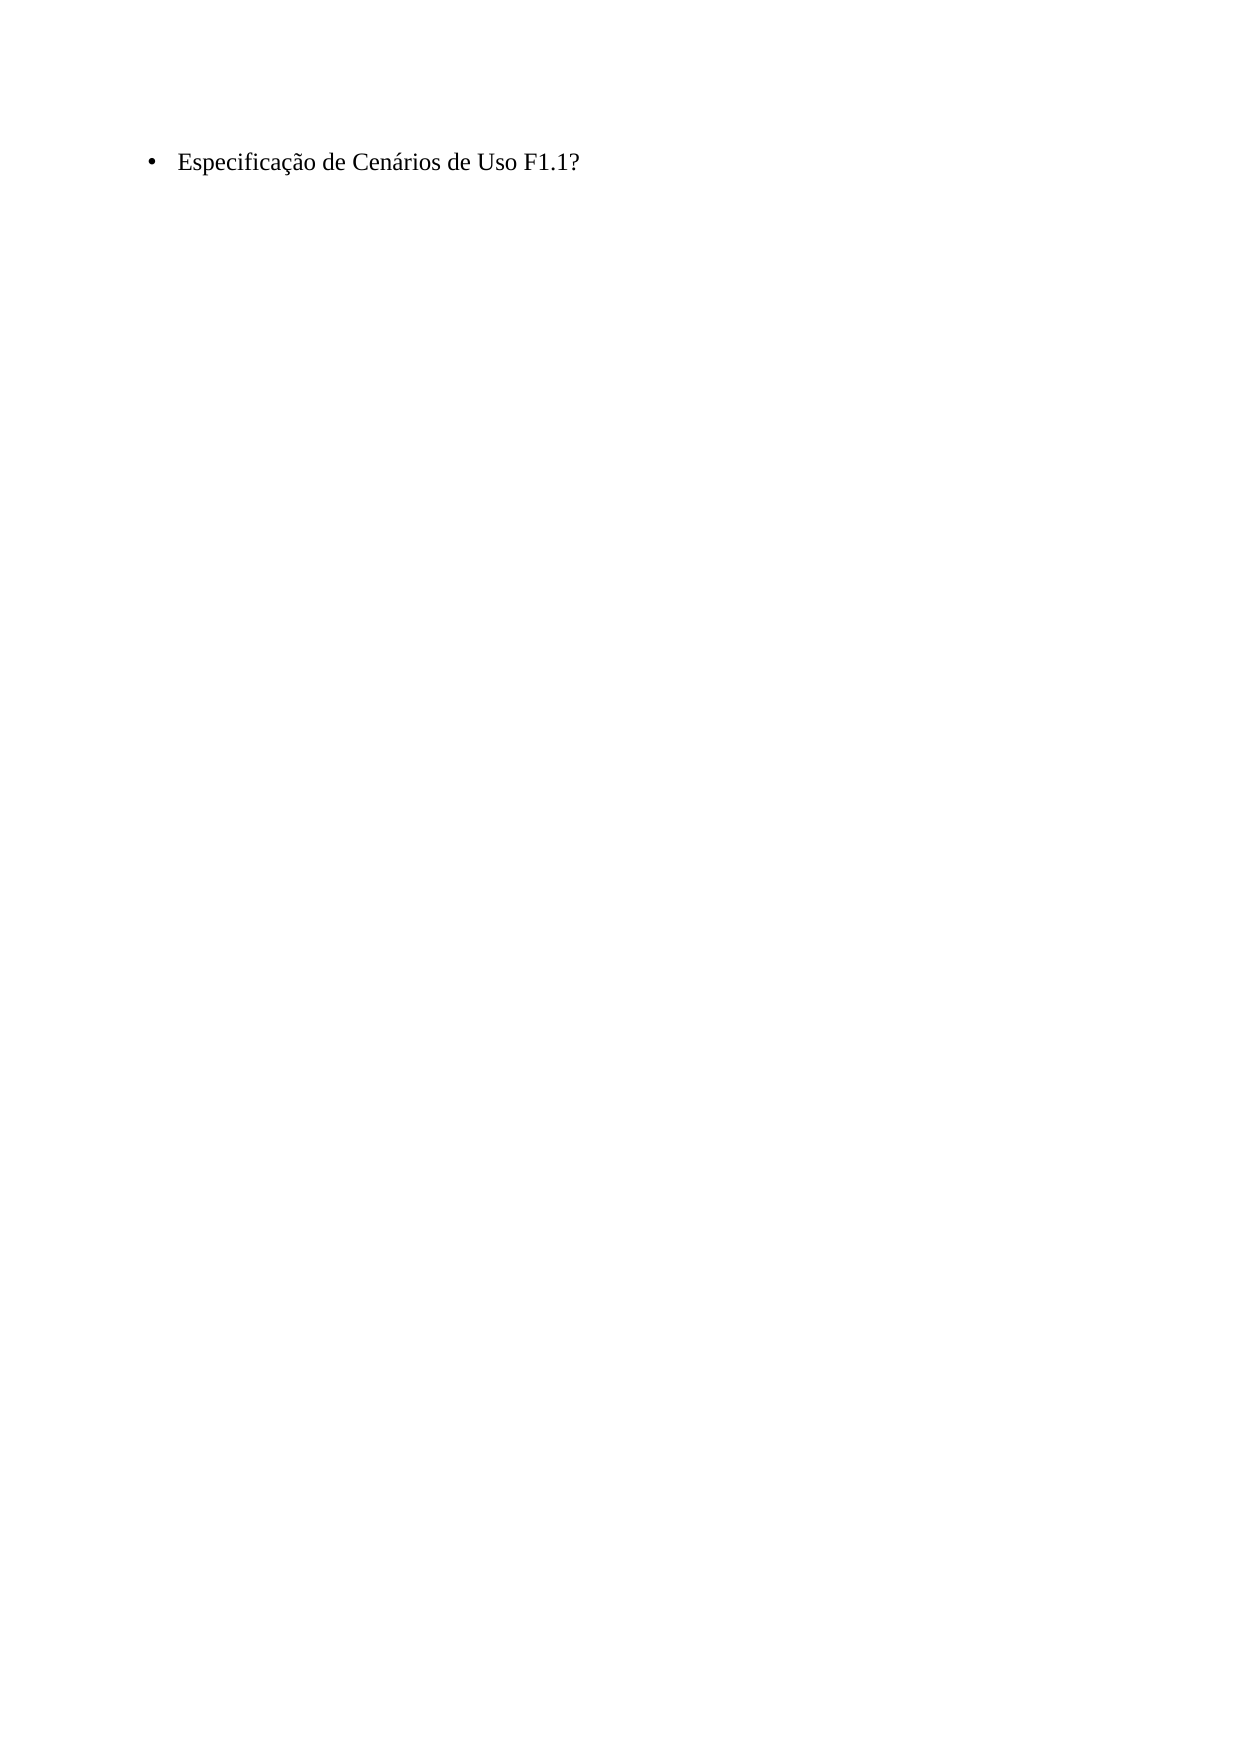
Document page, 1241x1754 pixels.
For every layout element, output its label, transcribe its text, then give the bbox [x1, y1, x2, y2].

list Especificação de Cenários de Uso F1.1? [148, 147, 1122, 176]
